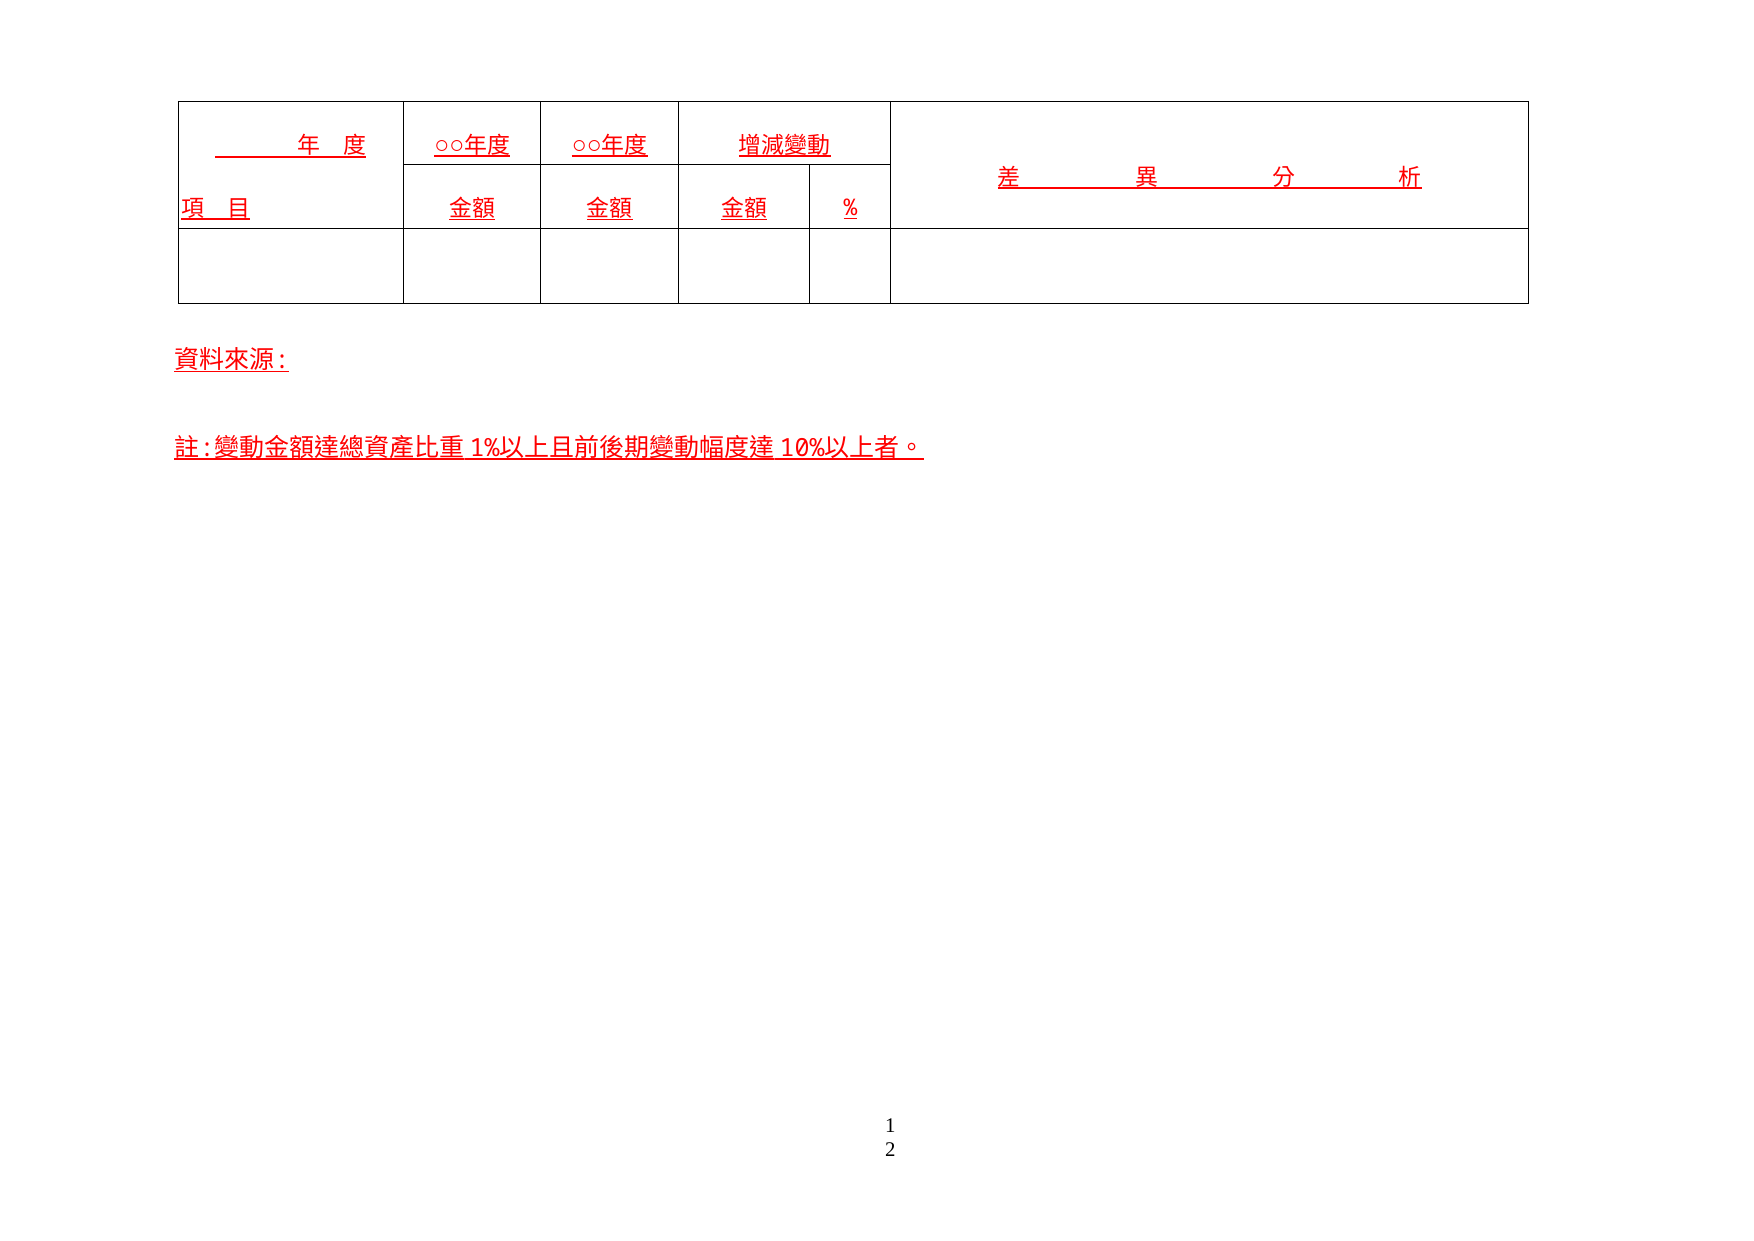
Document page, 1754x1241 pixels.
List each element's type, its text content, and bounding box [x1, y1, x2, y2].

table_cell [541, 229, 678, 302]
table_cell [404, 229, 540, 302]
table_cell 金額 [541, 165, 678, 228]
table_header 年 度 項 目 [179, 102, 403, 228]
table_cell [891, 229, 1528, 302]
table_header ○○年度 [541, 102, 678, 164]
table_header 差 異 分 析 [891, 102, 1528, 228]
table_cell 金額 [404, 165, 540, 228]
table_cell % [810, 165, 890, 228]
table_cell [179, 229, 403, 302]
table_cell [679, 229, 809, 302]
table_cell 金額 [679, 165, 809, 228]
text 資料來源: [174, 316, 1671, 378]
table_cell [810, 229, 890, 302]
table_header 增減變動 [679, 102, 890, 164]
text 註:變動金額達總資產比重1%以上且前後期變動幅度達10%以上者。 [174, 403, 1671, 466]
table_header ○○年度 [404, 102, 540, 164]
